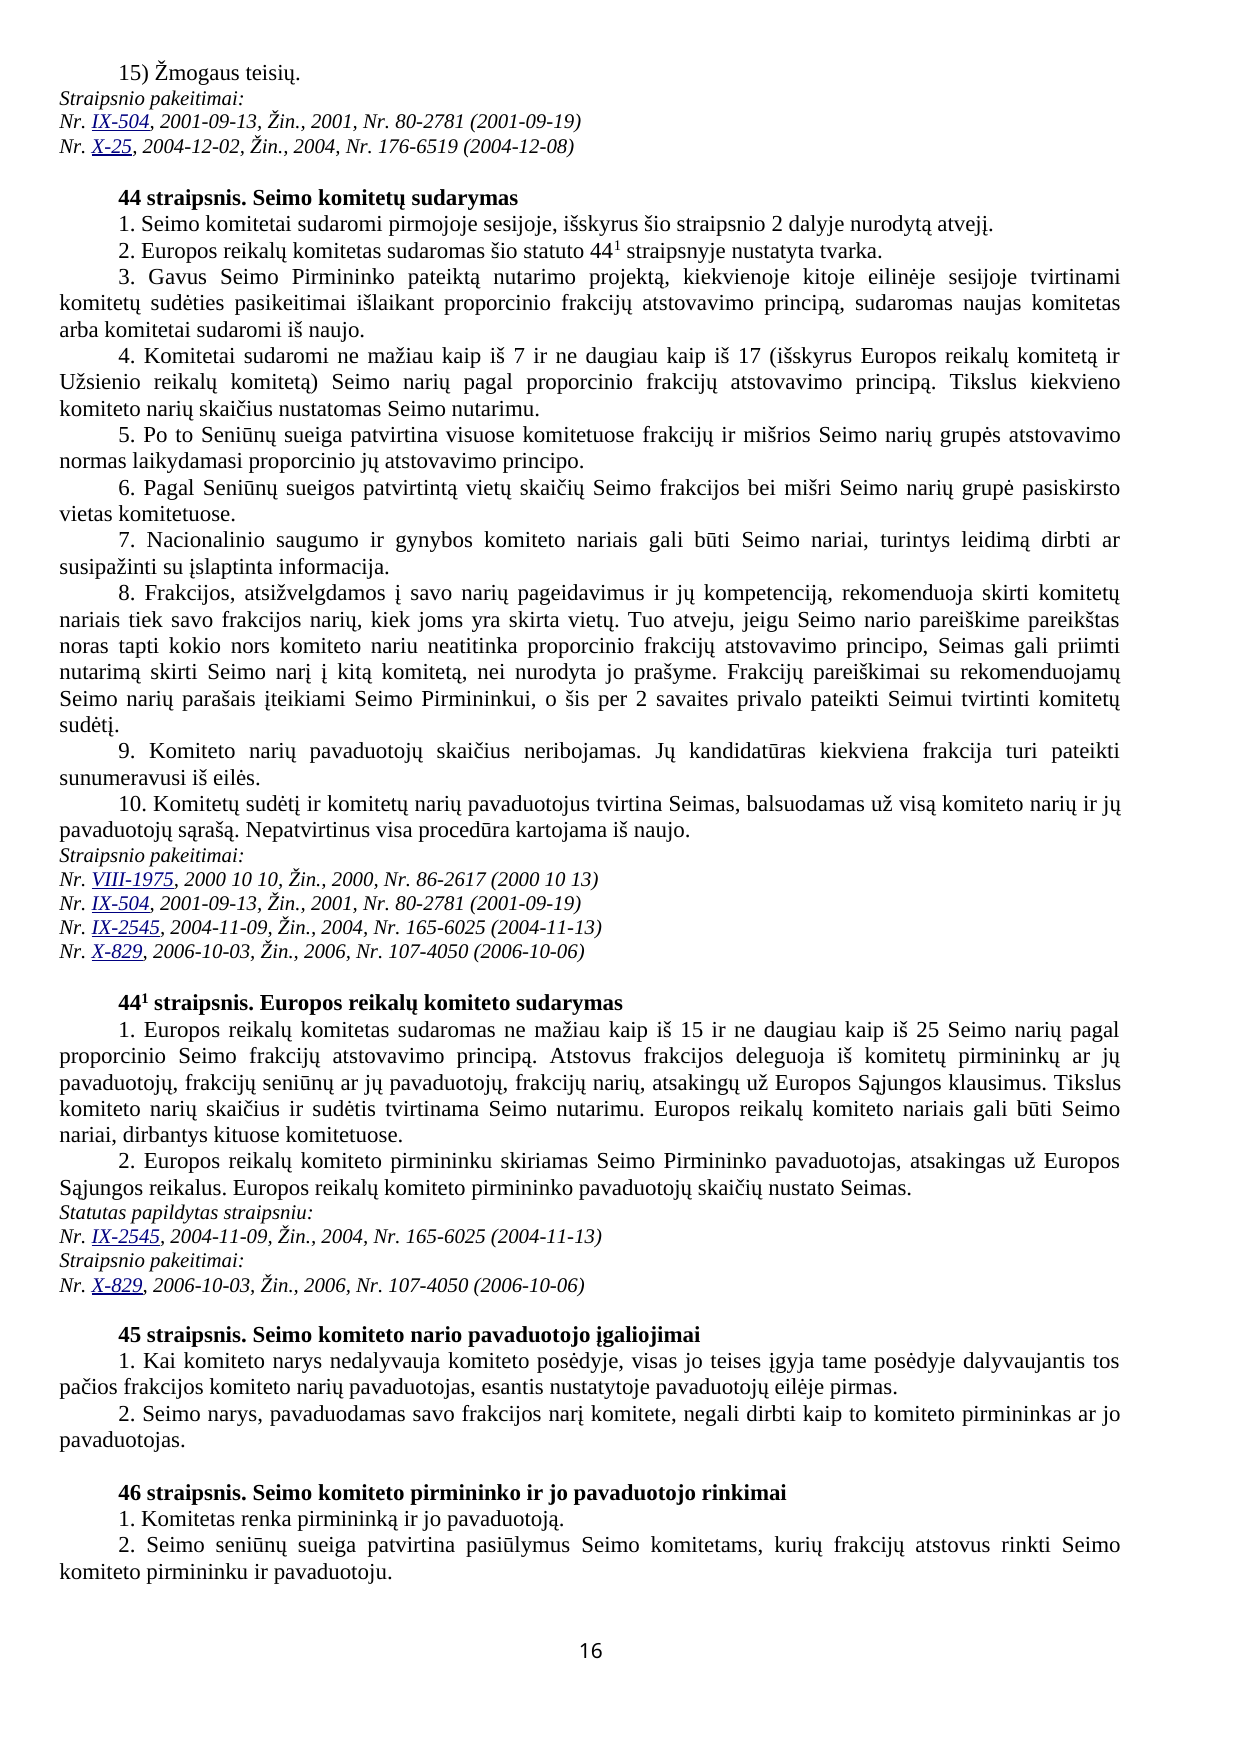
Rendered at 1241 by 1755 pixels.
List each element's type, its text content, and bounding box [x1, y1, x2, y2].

text 10. Komitetų sudėtį ir komitetų narių pavaduotojus tvirtina Seimas, balsuodamas už visą komiteto narių ir jų pavaduotojų sąrašą. Nepatvirtinus visa procedūra kartojama iš naujo. [59, 790, 1122, 843]
text 3. Gavus Seimo Pirmininko pateiktą nutarimo projektą, kiekvienoje kitoje eilinėje sesijoje tvirtinami komitetų sudėties pasikeitimai išlaikant proporcinio frakcijų atstovavimo principą, sudaromas naujas komitetas arba komitetai sudaromi iš naujo. [59, 263, 1122, 342]
text 1. Europos reikalų komitetas sudaromas ne mažiau kaip iš 15 ir ne daugiau kaip iš 25 Seimo narių pagal proporcinio Seimo frakcijų atstovavimo principą. Atstovus frakcijos deleguoja iš komitetų pirmininkų ar jų pavaduotojų, frakcijų seniūnų ar jų pavaduotojų, frakcijų narių, atsakingų už Europos Sąjungos klausimus. Tikslus komiteto narių skaičius ir sudėtis tvirtinama Seimo nutarimu. Europos reikalų komiteto nariais gali būti Seimo nariai, dirbantys kituose komitetuose. [59, 1016, 1122, 1148]
text Nr. VIII-1975, 2000 10 10, Žin., 2000, Nr. 86-2617 (2000 10 13) [59, 867, 1122, 891]
text Nr. IX-2545, 2004-11-09, Žin., 2004, Nr. 165-6025 (2004-11-13) [59, 1224, 1122, 1248]
text 2. Seimo seniūnų sueiga patvirtina pasiūlymus Seimo komitetams, kurių frakcijų atstovus rinkti Seimo komiteto pirmininku ir pavaduotoju. [59, 1531, 1122, 1584]
text 5. Po to Seniūnų sueiga patvirtina visuose komitetuose frakcijų ir mišrios Seimo narių grupės atstovavimo normas laikydamasi proporcinio jų atstovavimo principo. [59, 421, 1122, 474]
text 7. Nacionalinio saugumo ir gynybos komiteto nariais gali būti Seimo nariai, turintys leidimą dirbti ar susipažinti su įslaptinta informacija. [59, 527, 1122, 579]
text Straipsnio pakeitimai: [59, 85, 1122, 109]
text Nr. IX-504, 2001-09-13, Žin., 2001, Nr. 80-2781 (2001-09-19) [59, 109, 1122, 133]
text 8. Frakcijos, atsižvelgdamos į savo narių pageidavimus ir jų kompetenciją, rekomenduoja skirti komitetų nariais tiek savo frakcijos narių, kiek joms yra skirta vietų. Tuo atveju, jeigu Seimo nario pareiškime pareikštas noras tapti kokio nors komiteto nariu neatitinka proporcinio frakcijų atstovavimo principo, Seimas gali priimti nutarimą skirti Seimo narį į kitą komitetą, nei nurodyta jo prašyme. Frakcijų pareiškimai su rekomenduojamų Seimo narių parašais įteikiami Seimo Pirmininkui, o šis per 2 savaites privalo pateikti Seimui tvirtinti komitetų sudėtį. [59, 579, 1122, 737]
text 441 straipsnis. Europos reikalų komiteto sudarymas [59, 989, 1122, 1016]
text 2. Seimo narys, pavaduodamas savo frakcijos narį komitete, negali dirbti kaip to komiteto pirmininkas ar jo pavaduotojas. [59, 1400, 1122, 1452]
text Nr. X-829, 2006-10-03, Žin., 2006, Nr. 107-4050 (2006-10-06) [59, 1272, 1122, 1297]
text Straipsnio pakeitimai: [59, 1248, 1122, 1272]
text 9. Komiteto narių pavaduotojų skaičius neribojamas. Jų kandidatūras kiekviena frakcija turi pateikti sunumeravusi iš eilės. [59, 737, 1122, 790]
text 1. Seimo komitetai sudaromi pirmojoje sesijoje, išskyrus šio straipsnio 2 dalyje nurodytą atvejį. [59, 210, 1122, 237]
text 2. Europos reikalų komitetas sudaromas šio statuto 441 straipsnyje nustatyta tvarka. [59, 237, 1122, 263]
text Nr. X-25, 2004-12-02, Žin., 2004, Nr. 176-6519 (2004-12-08) [59, 133, 1122, 158]
text 15) Žmogaus teisių. [59, 59, 1122, 85]
text Statutas papildytas straipsniu: [59, 1200, 1122, 1224]
text 6. Pagal Seniūnų sueigos patvirtintą vietų skaičių Seimo frakcijos bei mišri Seimo narių grupė pasiskirsto vietas komitetuose. [59, 474, 1122, 527]
text 2. Europos reikalų komiteto pirmininku skiriamas Seimo Pirmininko pavaduotojas, atsakingas už Europos Sąjungos reikalus. Europos reikalų komiteto pirmininko pavaduotojų skaičių nustato Seimas. [59, 1148, 1122, 1200]
text 4. Komitetai sudaromi ne mažiau kaip iš 7 ir ne daugiau kaip iš 17 (išskyrus Europos reikalų komitetą ir Užsienio reikalų komitetą) Seimo narių pagal proporcinio frakcijų atstovavimo principą. Tikslus kiekvieno komiteto narių skaičius nustatomas Seimo nutarimu. [59, 342, 1122, 421]
text 1. Komitetas renka pirmininką ir jo pavaduotoją. [59, 1505, 1122, 1531]
text 45 straipsnis. Seimo komiteto nario pavaduotojo įgaliojimai [59, 1321, 1122, 1347]
text Nr. IX-2545, 2004-11-09, Žin., 2004, Nr. 165-6025 (2004-11-13) [59, 915, 1122, 939]
text 1. Kai komiteto narys nedalyvauja komiteto posėdyje, visas jo teises įgyja tame posėdyje dalyvaujantis tos pačios frakcijos komiteto narių pavaduotojas, esantis nustatytoje pavaduotojų eilėje pirmas. [59, 1347, 1122, 1400]
text Nr. X-829, 2006-10-03, Žin., 2006, Nr. 107-4050 (2006-10-06) [59, 939, 1122, 963]
text Straipsnio pakeitimai: [59, 843, 1122, 867]
text 46 straipsnis. Seimo komiteto pirmininko ir jo pavaduotojo rinkimai [59, 1479, 1122, 1505]
text 44 straipsnis. Seimo komitetų sudarymas [59, 184, 1122, 210]
text Nr. IX-504, 2001-09-13, Žin., 2001, Nr. 80-2781 (2001-09-19) [59, 891, 1122, 915]
